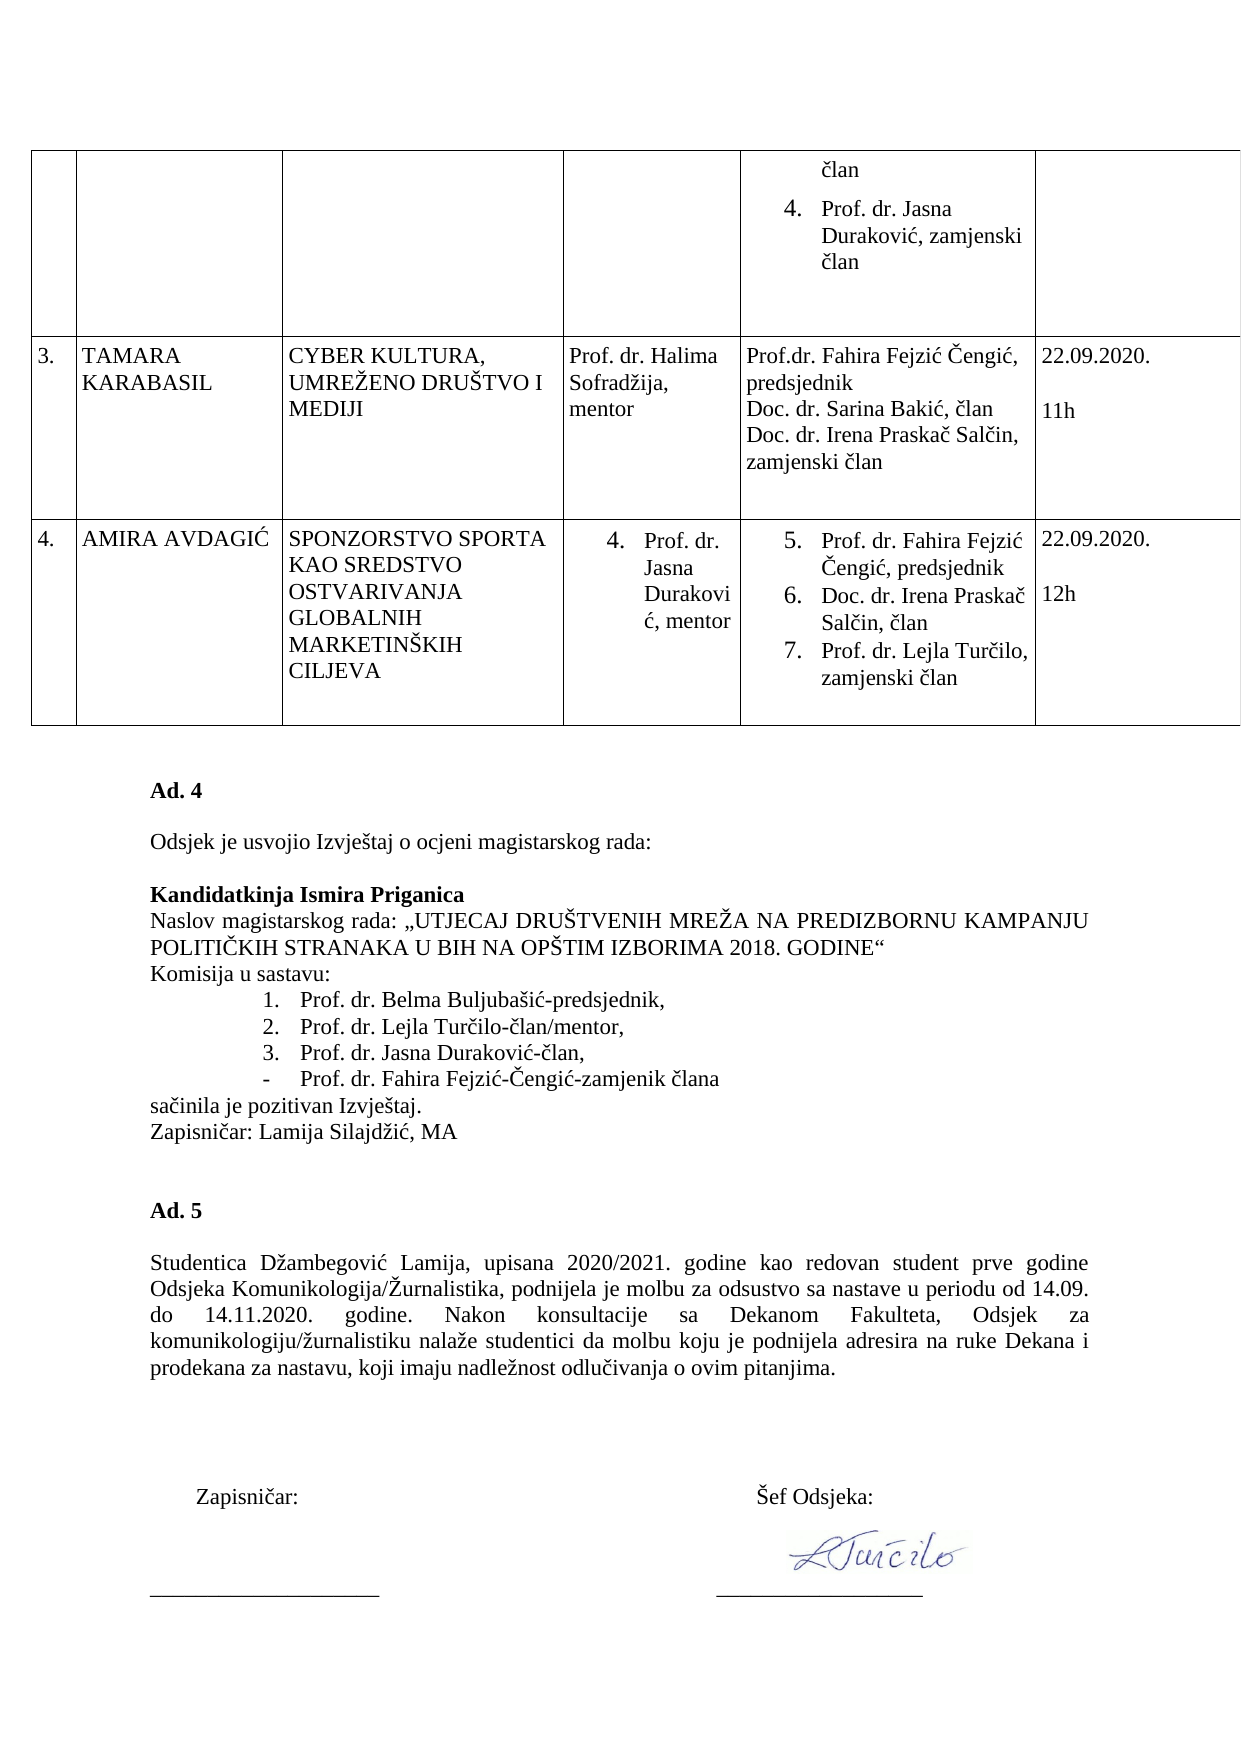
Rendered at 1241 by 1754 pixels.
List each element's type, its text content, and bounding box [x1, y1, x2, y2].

list Prof. dr. Fahira Fejzić-Čengić-zamjenik člana [262, 1065, 1090, 1092]
table_cell [1036, 151, 1240, 336]
table_cell 22.09.2020. 12h [1036, 520, 1240, 725]
text Studentica Džambegović Lamija, upisana 2020/2021. godine kao redovan student prve godine Odsjeka Komunikologija/Žurnalistika, podnijela je molbu za odsustvo sa nastave u periodu od 14.09. do 14.11.2020. godine. Nakon konsultacije sa Dekanom Fakulteta, Odsjek za komunikologiju/žurnalistiku nalaže studentici da molbu koju je podnijela adresira na ruke Dekana i prodekana za nastavu, koji imaju nadležnost odlučivanja o ovim pitanjima. [150, 1248, 1090, 1380]
table_cell SPONZORSTVO SPORTA KAO SREDSTVO OSTVARIVANJA GLOBALNIH MARKETINŠKIH CILJEVA [283, 520, 563, 725]
text Zapisničar: Šef Odsjeka: [150, 1483, 1090, 1509]
table_cell [283, 151, 563, 336]
table_cell TAMARA KARABASIL [77, 337, 282, 519]
text Kandidatkinja Ismira Priganica [150, 881, 1090, 907]
table_cell AMIRA AVDAGIĆ [77, 520, 282, 725]
table_cell Prof. dr. Lejla Turčilo, predsjednik Doc. dr. Sarina Bakić, član Prof. dr. Jasna Duraković, zamjenski član [741, 151, 1035, 336]
list Prof. dr. Belma Buljubašić-predsjednik, [262, 986, 1090, 1013]
table_cell 3. [32, 337, 76, 519]
table_cell Prof.dr. Fahira Fejzić Čengić, predsjednik Doc. dr. Sarina Bakić, član Doc. dr. Irena Praskač Salčin, zamjenski član [741, 337, 1035, 519]
list Prof. dr. Jasna Duraković-član, [262, 1039, 1090, 1065]
list Prof. dr. Lejla Turčilo-član/mentor, [262, 1013, 1090, 1039]
text Odsjek je usvojio Izvještaj o ocjeni magistarskog rada: [150, 828, 1090, 854]
text ____________________ __________________ [150, 1573, 1090, 1599]
table_cell CYBER KULTURA, UMREŽENO DRUŠTVO I MEDIJI [283, 337, 563, 519]
text Zapisničar: Lamija Silajdžić, MA [150, 1118, 1090, 1144]
table_cell [32, 151, 76, 336]
text Komisija u sastavu: [150, 960, 1090, 986]
text Ad. 4 [150, 777, 1090, 803]
table_cell Prof. dr. Fahira Fejzić Čengić, predsjednik Doc. dr. Irena Praskač Salčin, član Prof. dr. Lejla Turčilo, zamjenski član [741, 520, 1035, 725]
table_cell [564, 151, 740, 336]
table_cell [77, 151, 282, 336]
table_cell Prof. dr. Halima Sofradžija, mentor [564, 337, 740, 519]
table_cell Prof. dr. Jasna Duraković, mentor [564, 520, 740, 725]
text Ad. 5 [150, 1197, 1090, 1223]
text sačinila je pozitivan Izvještaj. [150, 1092, 1090, 1118]
table_cell 22.09.2020. 11h [1036, 337, 1240, 519]
text Naslov magistarskog rada: „UTJECAJ DRUŠTVENIH MREŽA NA PREDIZBORNU KAMPANJU POLITIČKIH STRANAKA U BIH NA OPŠTIM IZBORIMA 2018. GODINE“ [150, 907, 1090, 960]
table_cell 4. [32, 520, 76, 725]
